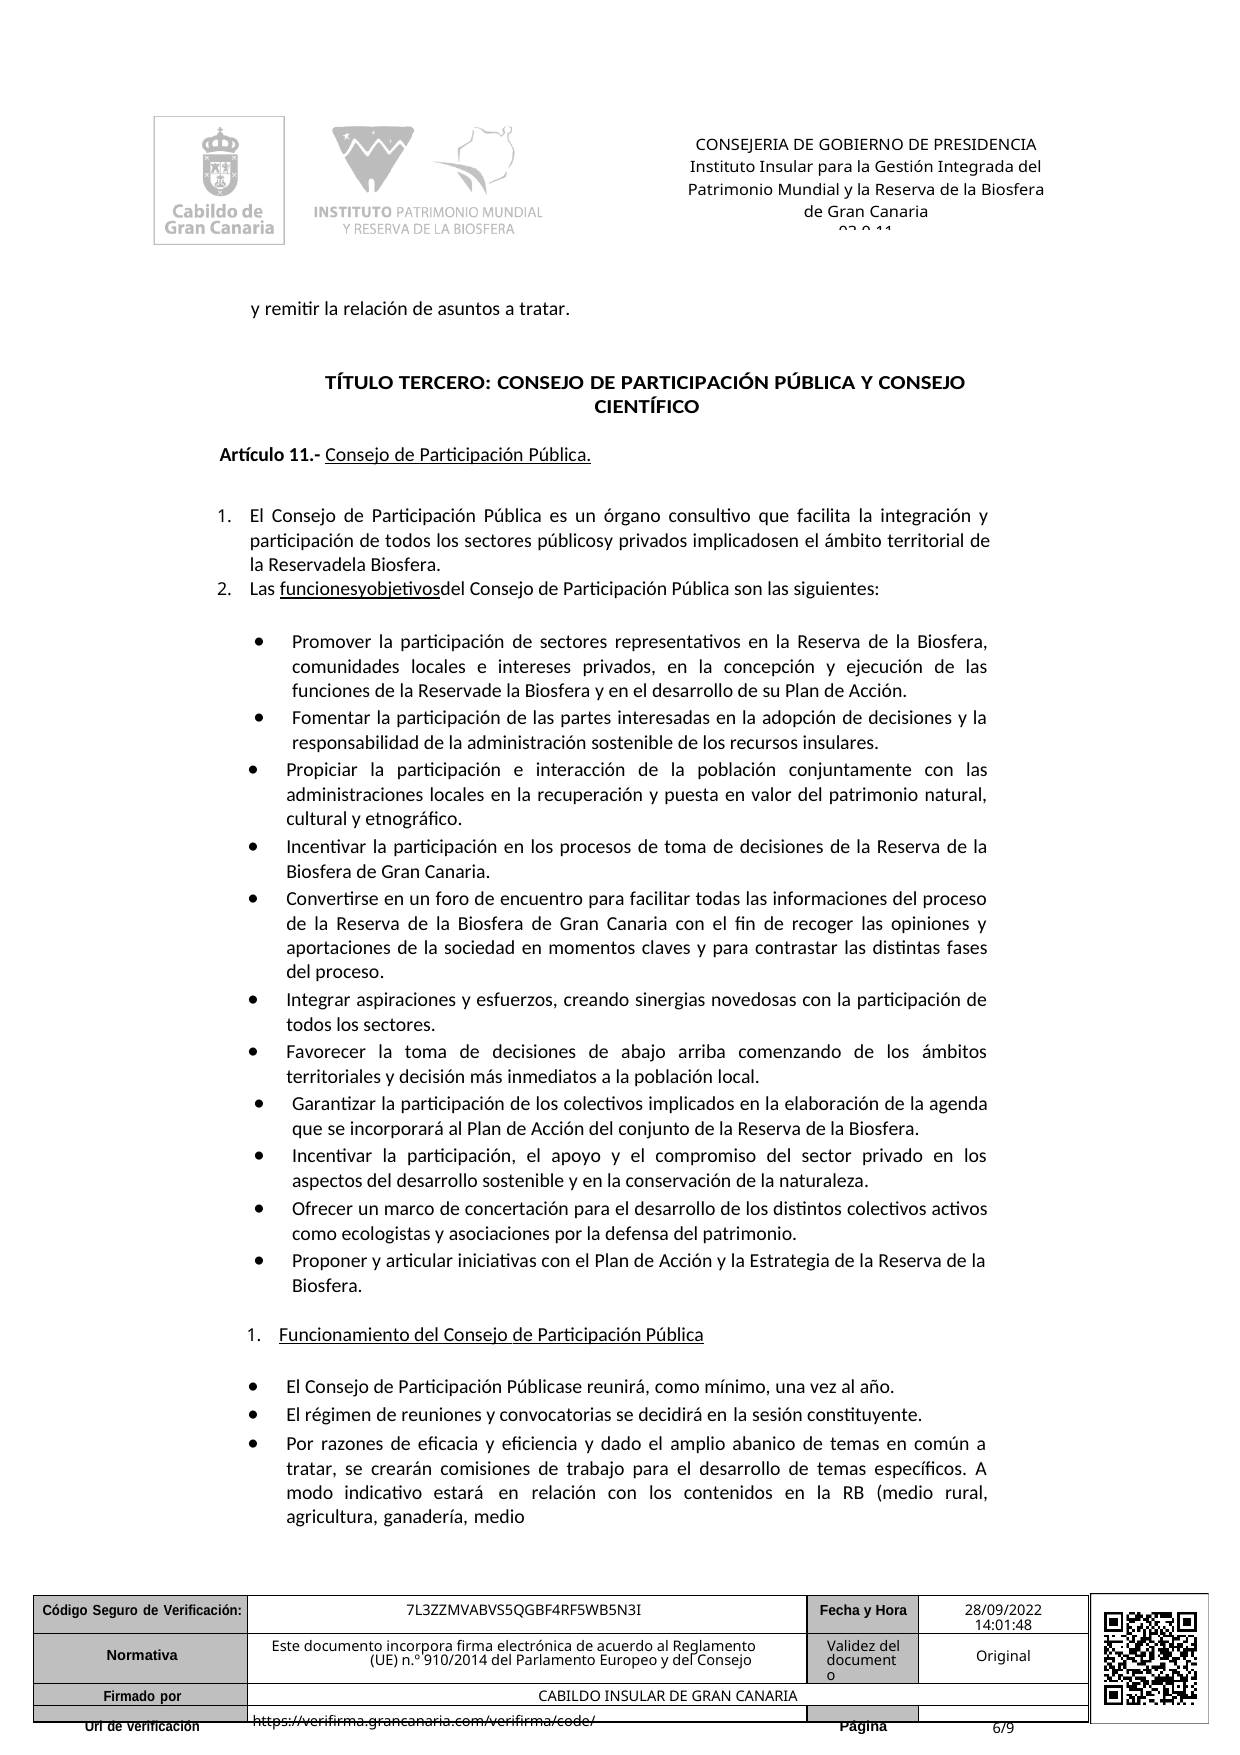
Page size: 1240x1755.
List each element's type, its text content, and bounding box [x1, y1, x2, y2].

list Fomentar la participación de las partes interesadas en la adopción de decisiones y la responsabilidad de la administración sostenible de los recursos insulares. [253, 702, 988, 754]
list Garantizar la participación de los colectivos implicados en la elaboración de la agenda que se incorporará al Plan de Acción del conjunto de la Reserva de la Biosfera. [253, 1088, 988, 1140]
list Proponer y articular iniciativas con el Plan de Acción y la Estrategia de la Reserva de la Biosfera. [253, 1245, 988, 1297]
list Las funcionesyobjetivosdel Consejo de Participación Pública son las siguientes: [217, 577, 1100, 601]
list Propiciar la participación e interacción de la población conjuntamente con las administraciones locales en la recuperación y puesta en valor del patrimonio natural, cultural y etnográfico. [247, 754, 988, 831]
list El régimen de reuniones y convocatorias se decidirá en la sesión constituyente. [247, 1399, 1100, 1427]
list Funcionamiento del Consejo de Participación Pública [246, 1322, 1100, 1346]
list Convertirse en un foro de encuentro para facilitar todas las informaciones del proceso de la Reserva de la Biosfera de Gran Canaria con el fin de recoger las opiniones y aportaciones de la sociedad en momentos claves y para contrastar las distintas fases del proceso. [247, 883, 988, 984]
list Promover la participación de sectores representativos en la Reserva de la Biosfera, comunidades locales e intereses privados, en la concepción y ejecución de las funciones de la Reservade la Biosfera y en el desarrollo de su Plan de Acción. [253, 626, 988, 702]
list El Consejo de Participación Públicase reunirá, como mínimo, una vez al año. [247, 1371, 1100, 1399]
list Incentivar la participación, el apoyo y el compromiso del sector privado en los aspectos del desarrollo sostenible y en la conservación de la naturaleza. [253, 1140, 988, 1192]
text Artículo 11.- Consejo de Participación Pública. [217, 442, 593, 467]
list El Consejo de Participación Pública es un órgano consultivo que facilita la integración y participación de todos los sectores públicosy privados implicadosen el ámbito territorial de la Reservadela Biosfera. [217, 503, 990, 576]
text y remitir la relación de asuntos a tratar. [217, 296, 604, 321]
picture [1090, 1593, 1209, 1724]
list Por razones de eficacia y eficiencia y dado el amplio abanico de temas en común a tratar, se crearán comisiones de trabajo para el desarrollo de temas específicos. A modo indicativo estará en relación con los contenidos en la RB (medio rural, agricultura, ganadería, medio [247, 1428, 988, 1528]
subtitle TÍTULO TERCERO: CONSEJO DE PARTICIPACIÓN PÚBLICA Y CONSEJO CIENTÍFICO [325, 370, 1049, 418]
list Integrar aspiraciones y esfuerzos, creando sinergias novedosas con la participación de todos los sectores. [247, 984, 988, 1036]
list Incentivar la participación en los procesos de toma de decisiones de la Reserva de la Biosfera de Gran Canaria. [247, 831, 988, 883]
list Favorecer la toma de decisiones de abajo arriba comenzando de los ámbitos territoriales y decisión más inmediatos a la población local. [247, 1036, 988, 1088]
list Ofrecer un marco de concertación para el desarrollo de los distintos colectivos activos como ecologistas y asociaciones por la defensa del patrimonio. [253, 1193, 988, 1245]
picture [153, 116, 543, 245]
